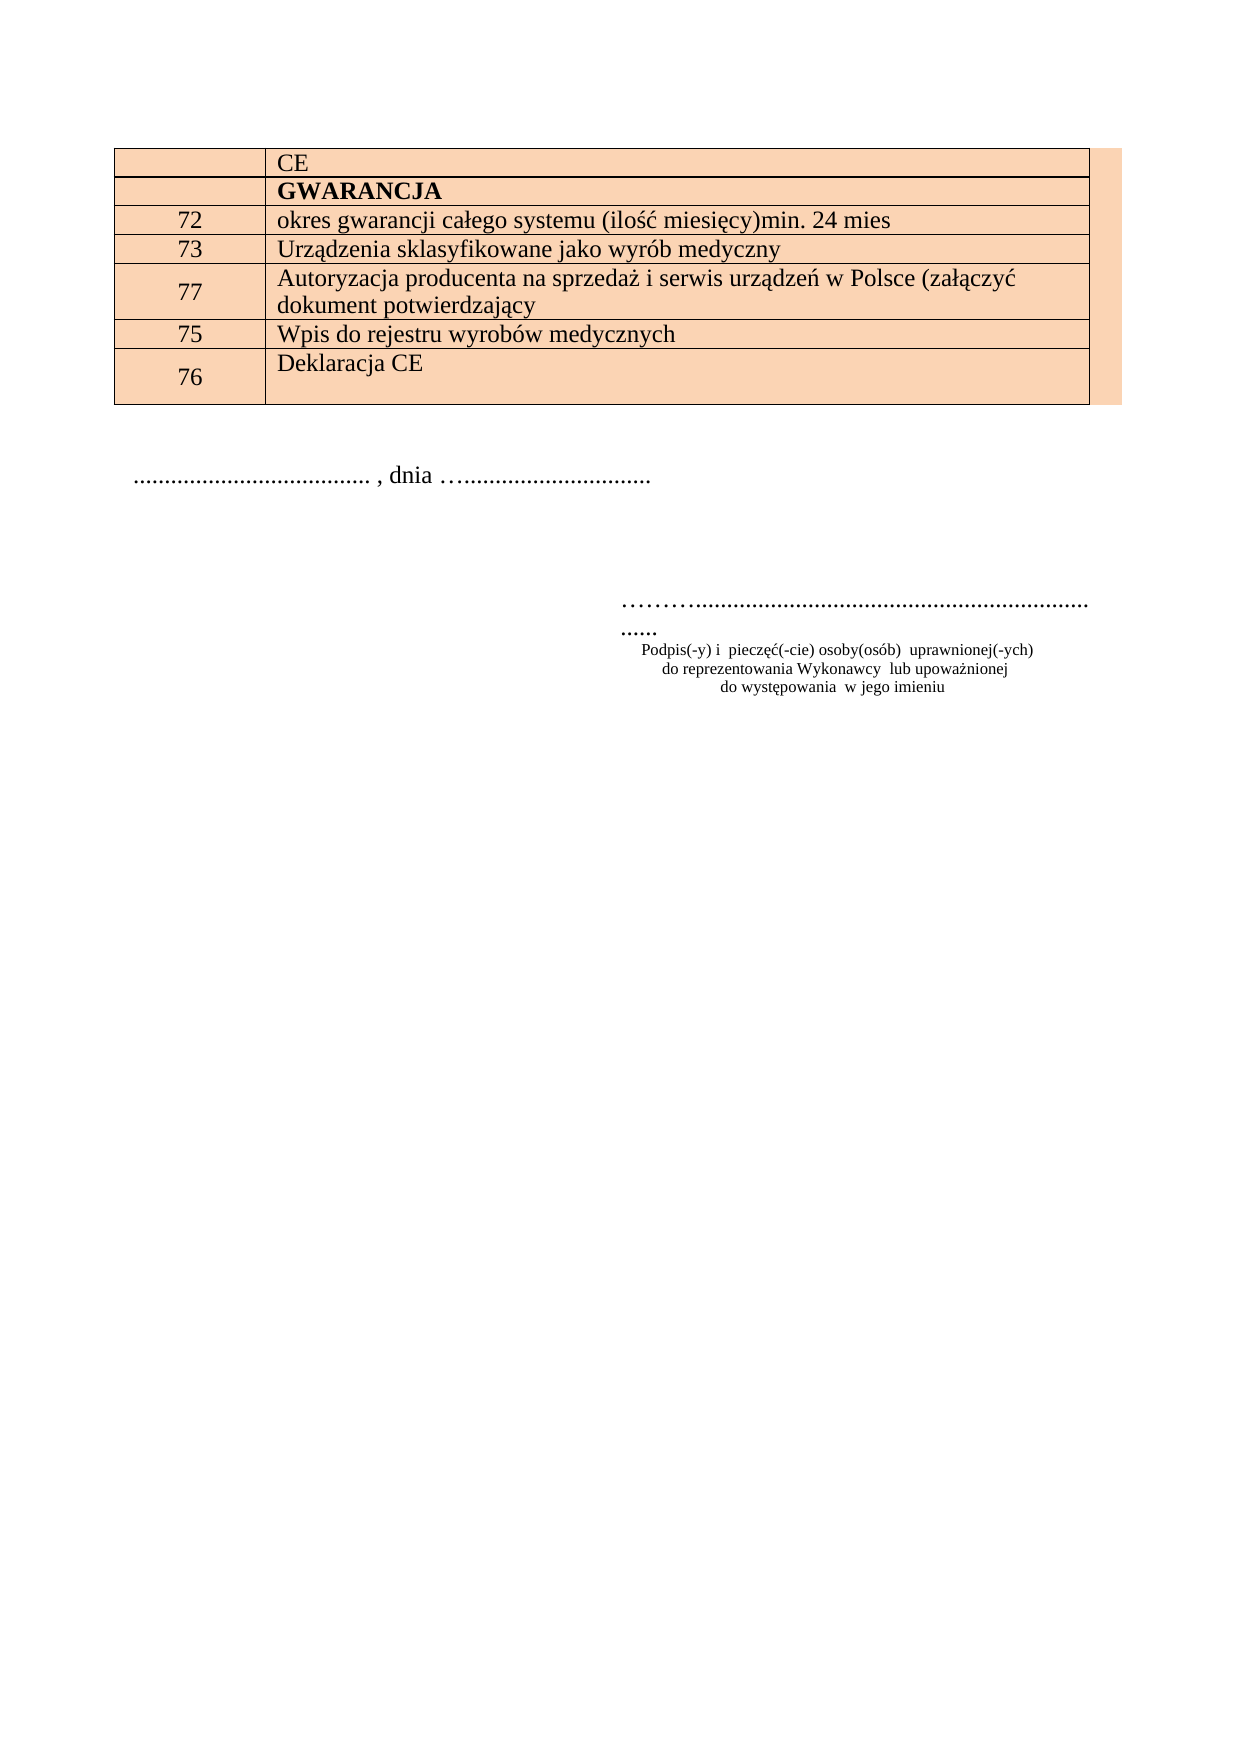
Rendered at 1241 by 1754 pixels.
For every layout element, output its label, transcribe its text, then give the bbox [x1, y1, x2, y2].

table_cell [115, 149, 265, 176]
table_cell 73 [115, 235, 265, 263]
table_cell [115, 178, 265, 205]
table_cell 72 [115, 206, 265, 234]
table_cell CE [266, 149, 1089, 176]
text ………..................................................................... [620, 586, 1092, 641]
table_cell [1090, 263, 1122, 319]
table_cell Deklaracja CE [266, 349, 1089, 404]
table_cell [1090, 234, 1122, 263]
table_cell 76 [115, 349, 265, 404]
table_cell [1090, 319, 1122, 348]
text do reprezentowania Wykonawcy lub upoważnionej [620, 659, 1092, 678]
table_cell 77 [115, 264, 265, 319]
table_cell Autoryzacja producenta na sprzedaż i serwis urządzeń w Polsce (załączyć dokument potwierdzający [266, 264, 1089, 319]
table_cell [1090, 176, 1122, 205]
text do występowania w jego imieniu [620, 678, 1092, 696]
text ...................................... , dnia ….............................. [133, 461, 1092, 488]
table_cell okres gwarancji całego systemu (ilość miesięcy)min. 24 mies [266, 206, 1089, 234]
table_cell 75 [115, 320, 265, 348]
table_cell GWARANCJA [266, 178, 1089, 205]
table_cell [1090, 348, 1122, 404]
text Podpis(-y) i pieczęć(-cie) osoby(osób) uprawnionej(-ych) [620, 641, 1092, 659]
table_cell [1090, 148, 1122, 176]
table_cell Wpis do rejestru wyrobów medycznych [266, 320, 1089, 348]
table_cell [1090, 205, 1122, 234]
table_cell Urządzenia sklasyfikowane jako wyrób medyczny [266, 235, 1089, 263]
